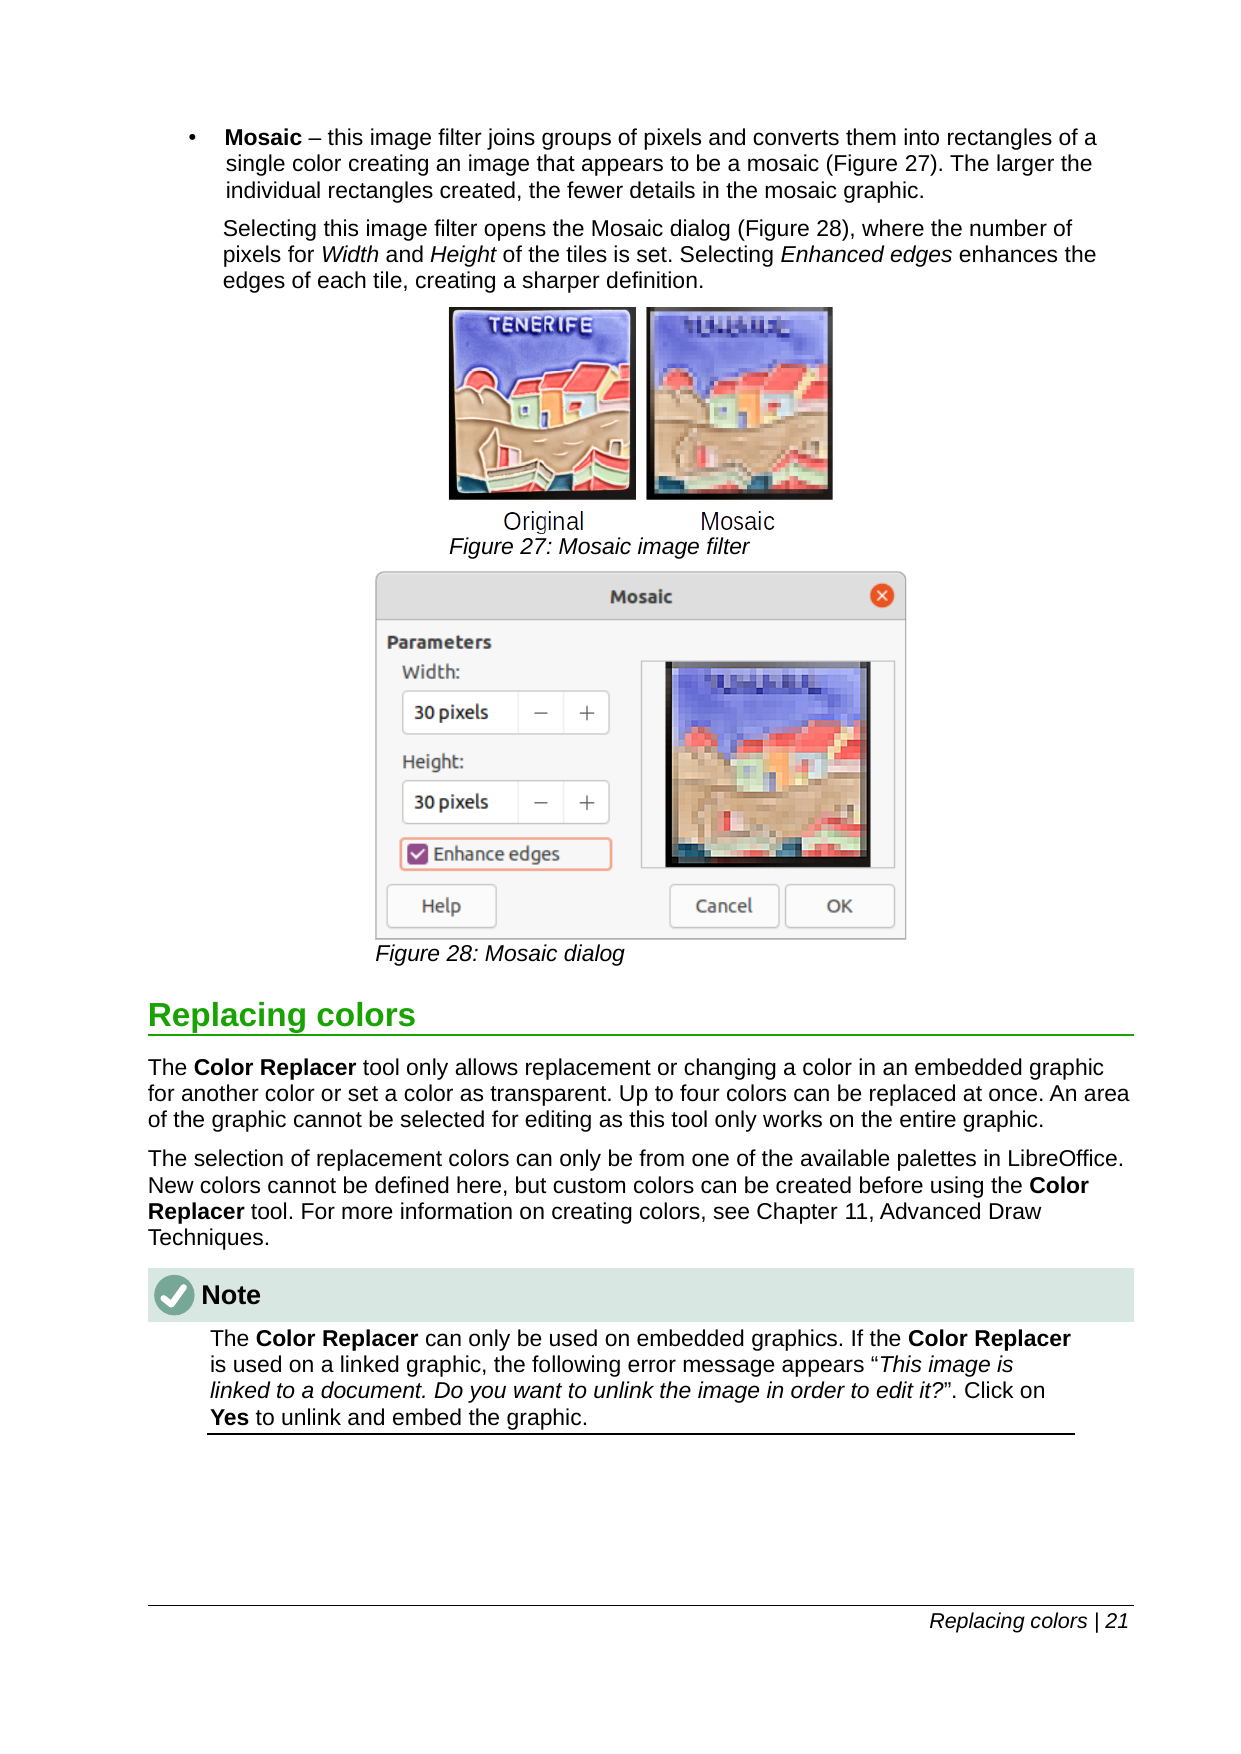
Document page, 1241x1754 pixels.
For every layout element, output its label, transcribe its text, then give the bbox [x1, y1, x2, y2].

list Selecting this image filter opens the Mosaic dialog (Figure 28), where the number of pixels for Width and Height of the tiles is set. Selecting Enhanced edges enhances the edges of each tile, creating a sharper definition. [223, 215, 1134, 294]
text Figure 28: Mosaic dialog [375, 940, 907, 966]
picture [448, 306, 833, 534]
subtitle Replacing colors [148, 995, 1134, 1034]
subtitle Note [148, 1268, 1134, 1322]
text The selection of replacement colors can only be from one of the available palettes in LibreOffice. New colors cannot be defined here, but custom colors can be created before using the Color Replacer tool. For more information on creating colors, see Chapter 11, Advanced Draw Techniques. [148, 1145, 1134, 1251]
list Mosaic – this image filter joins groups of pixels and converts them into rectangles of a single color creating an image that appears to be a mosaic (Figure 27). The larger the individual rectangles created, the fewer details in the mosaic graphic. [185, 121, 1134, 206]
picture [375, 571, 907, 940]
text The Color Replacer tool only allows replacement or changing a color in an embedded graphic for another color or set a color as transparent. Up to four colors can be replaced at once. An area of the graphic cannot be selected for editing as this tool only works on the entire graphic. [148, 1054, 1134, 1133]
text The Color Replacer can only be used on embedded graphics. If the Color Replacer is used on a linked graphic, the following error message appears “This image is linked to a document. Do you want to unlink the image in order to edit it?”. Click on Yes to unlink and embed the graphic. [207, 1322, 1075, 1433]
text Figure 27: Mosaic image filter [449, 534, 833, 560]
